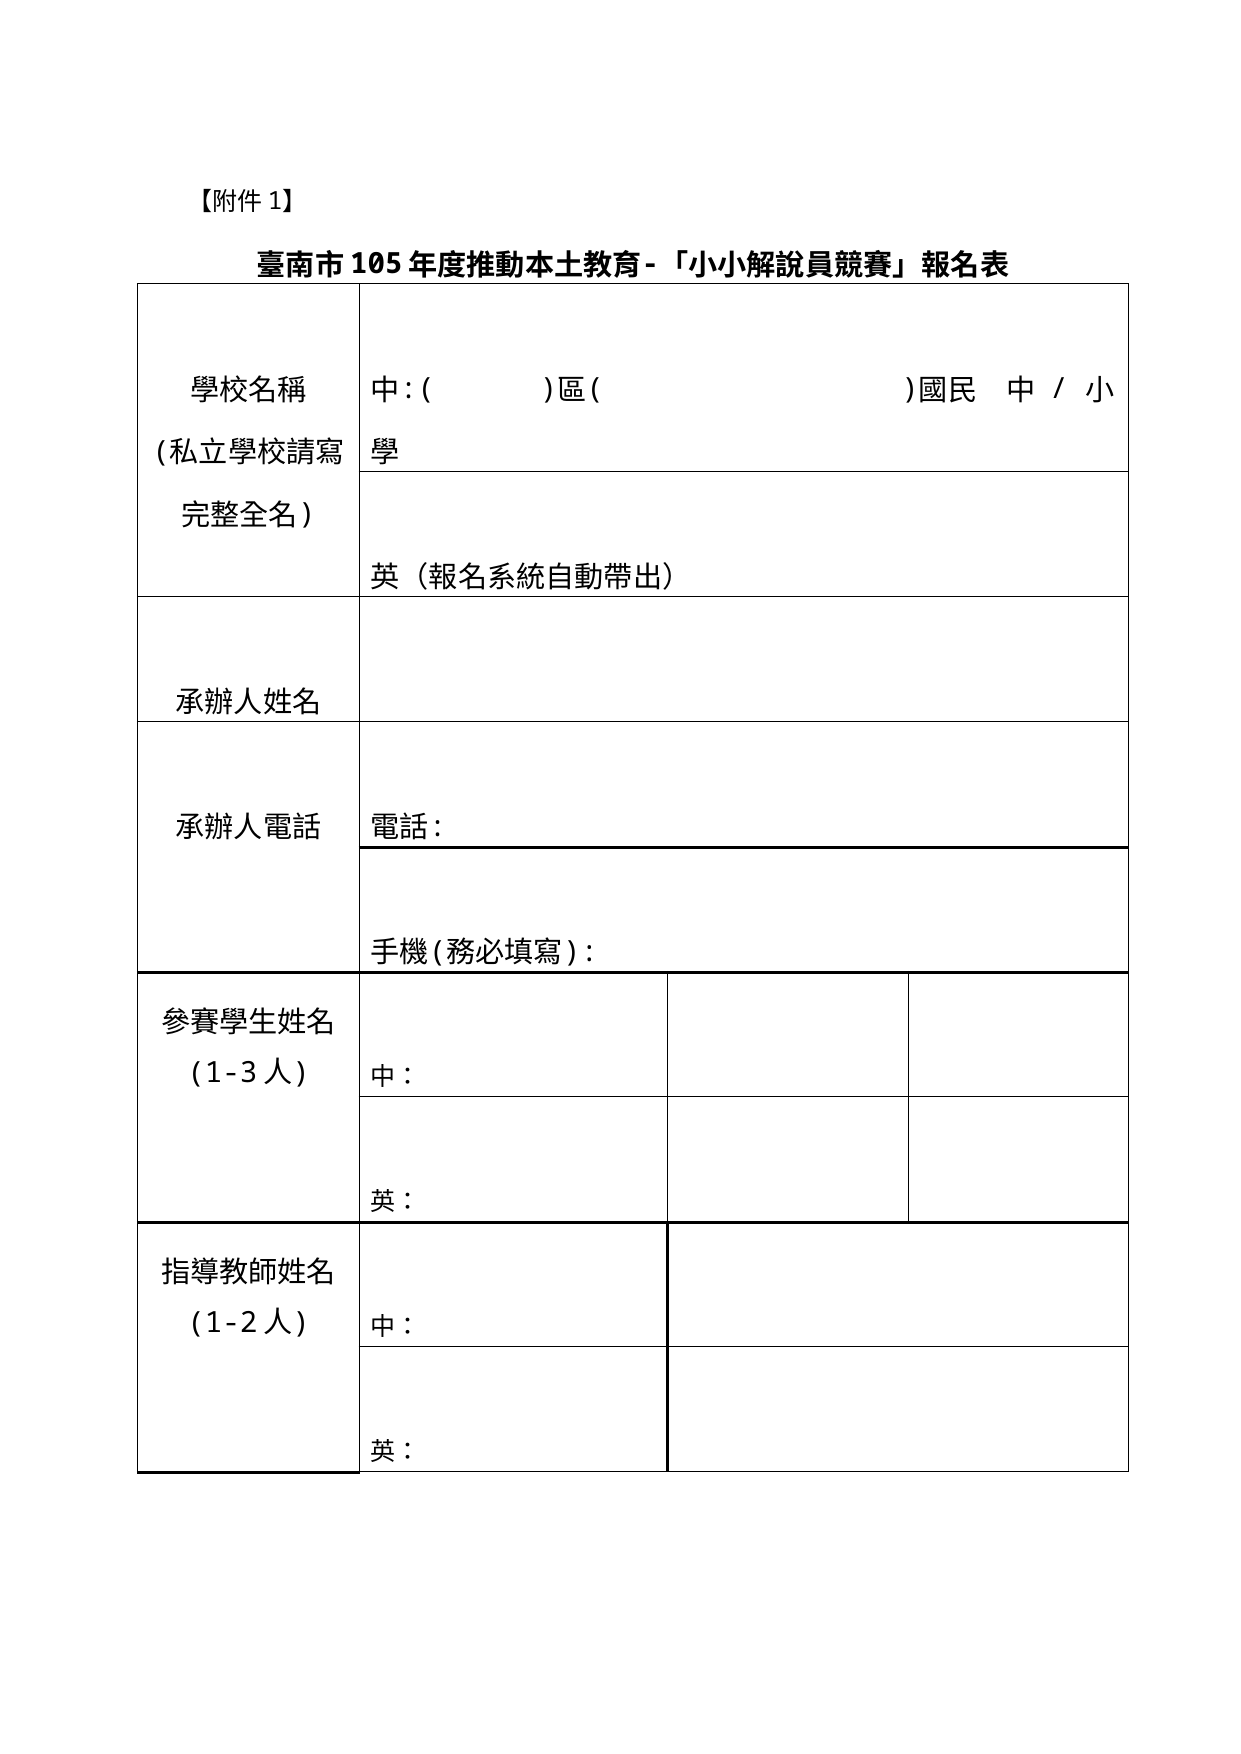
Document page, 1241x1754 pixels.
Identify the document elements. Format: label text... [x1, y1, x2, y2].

table_header 學校名稱 (私立學校請寫完整全名) [138, 284, 359, 596]
table_cell 中： [360, 1224, 666, 1346]
text 臺南市105年度推動本土教育-「小小解說員競賽」報名表 [187, 221, 1078, 283]
table_cell 承辦人電話 [138, 722, 359, 971]
table_cell 英（報名系統自動帶出） [360, 472, 1128, 596]
table_cell 電話: [360, 722, 1128, 846]
table_cell 承辦人姓名 [138, 597, 359, 721]
table_cell [668, 1097, 908, 1221]
table_cell 手機(務必填寫): [360, 849, 1128, 971]
table_cell [668, 974, 908, 1096]
table_cell [360, 597, 1128, 721]
text 【附件1】 [187, 158, 1078, 221]
table_cell [909, 1097, 1128, 1221]
table_cell [669, 1347, 1128, 1471]
table_cell [909, 974, 1128, 1096]
table_cell 參賽學生姓名 (1-3人) [138, 974, 359, 1221]
table_cell [669, 1224, 1128, 1346]
table_cell 中： [360, 974, 667, 1096]
table_cell 英： [360, 1347, 666, 1471]
table_cell 英： [360, 1097, 667, 1221]
table_cell 指導教師姓名 (1-2人) [138, 1224, 359, 1471]
table_header 中:( )區( )國民 中 / 小 學 [360, 284, 1128, 471]
